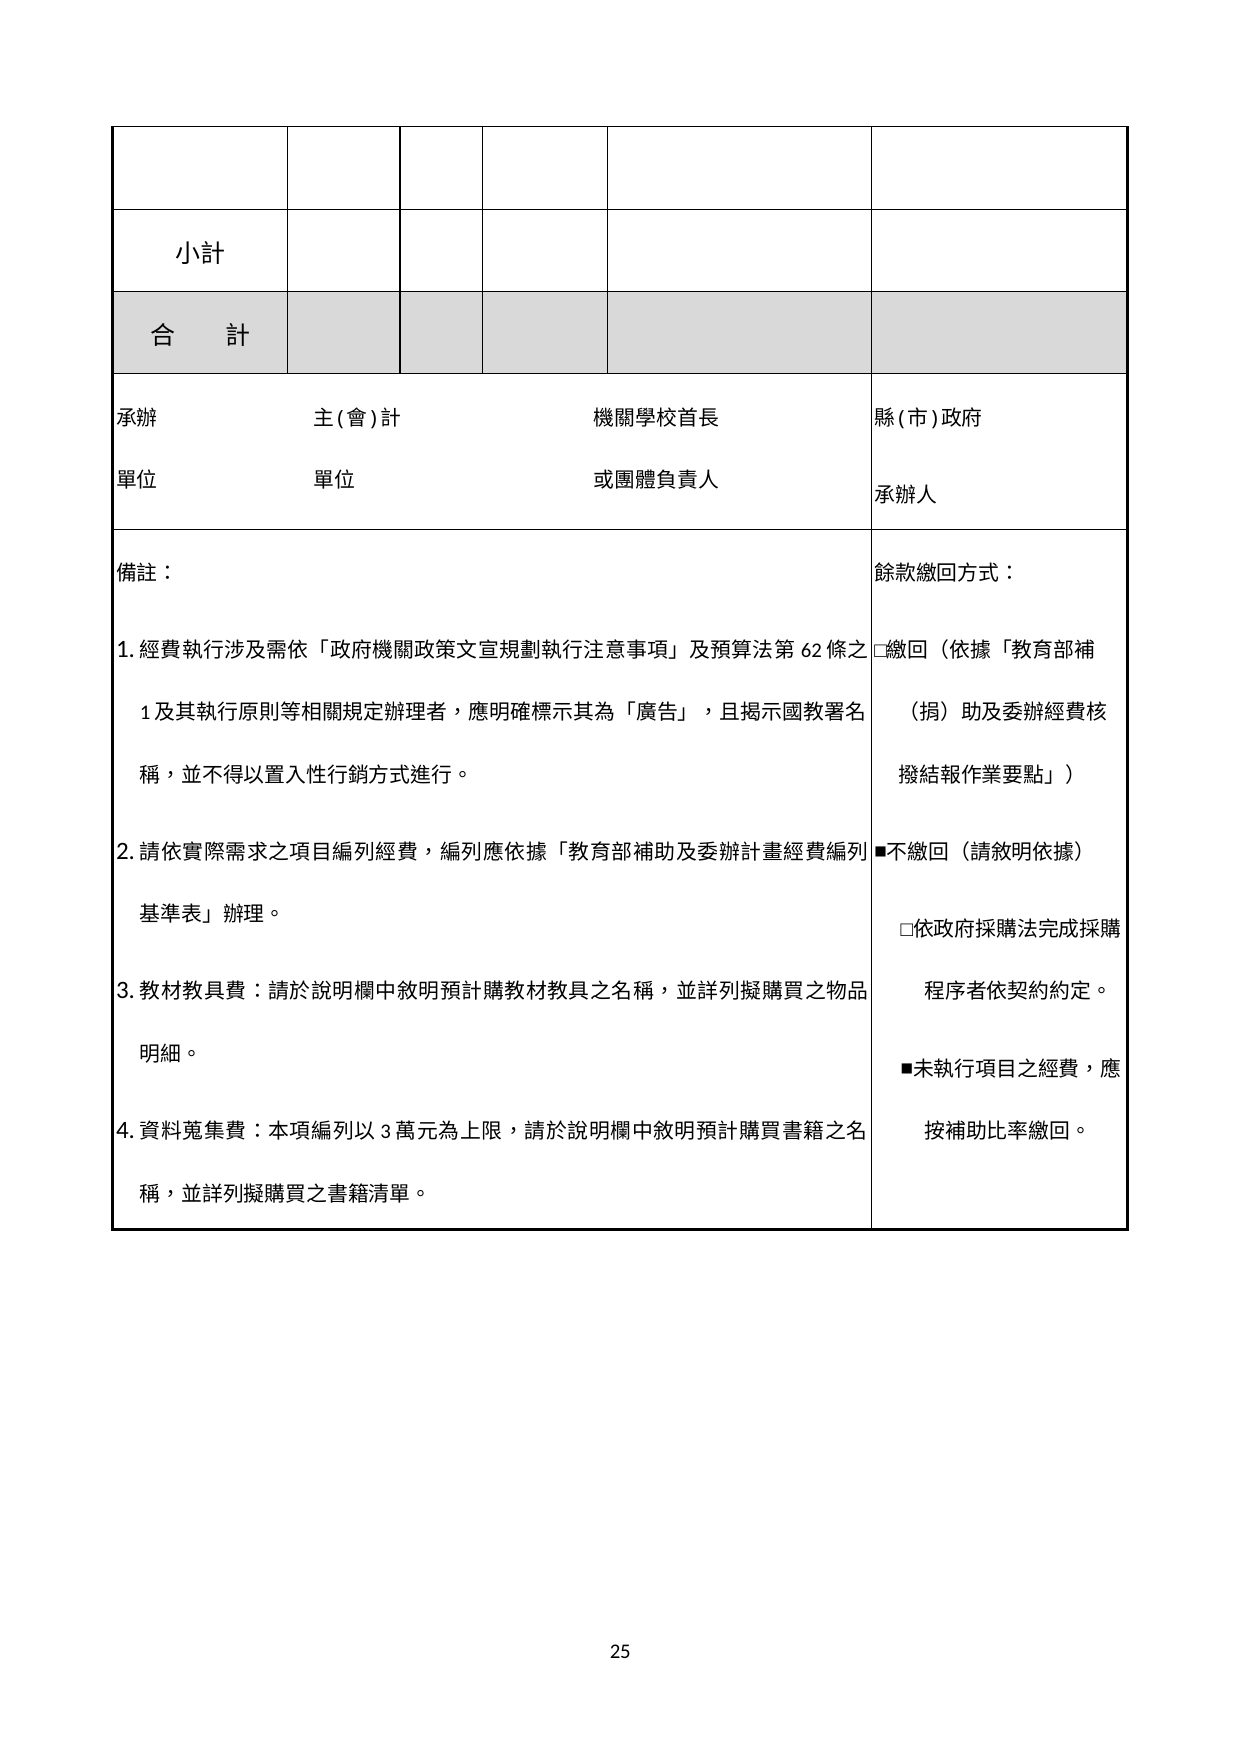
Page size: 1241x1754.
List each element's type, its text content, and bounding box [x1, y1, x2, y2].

table_cell [288, 210, 399, 291]
table_cell 主(會)計 單位 [310, 374, 591, 528]
table_cell [872, 127, 1126, 208]
table_cell [483, 292, 607, 373]
table_cell [608, 127, 871, 208]
table_cell 承辦 單位 [114, 374, 310, 528]
table_cell [114, 127, 287, 208]
table_cell 小計 [114, 210, 287, 291]
table_cell 餘款繳回方式： □繳回（依據「教育部補（捐）助及委辦經費核撥結報作業要點」） ■不繳回（請敘明依據） □依政府採購法完成採購程序者依契約約定。 ■未執行項目之經費，應按補助比率繳回。 [872, 530, 1126, 1227]
table_cell [288, 292, 399, 373]
table_cell [288, 127, 399, 208]
table_cell [401, 292, 482, 373]
table_cell [401, 210, 482, 291]
table_cell 縣(市)政府 承辦人 [872, 374, 1126, 528]
table_cell [483, 210, 607, 291]
table_cell [608, 292, 871, 373]
table_cell [483, 127, 607, 208]
table_cell [872, 210, 1126, 291]
table_cell 備註： 經費執行涉及需依「政府機關政策文宣規劃執行注意事項」及預算法第62條之1及其執行原則等相關規定辦理者，應明確標示其為「廣告」，且揭示國教署名稱，並不得以置入性行銷方式進行。 請依實際需求之項目編列經費，編列應依據「教育部補助及委辦計畫經費編列基準表」辦理。 教材教具費：請於說明欄中敘明預計購教材教具之名稱，並詳列擬購買之物品明細。 資料蒐集費：本項編列以3萬元為上限，請於說明欄中敘明預計購買書籍之名稱，並詳列擬購買之書籍清單。 [114, 530, 871, 1227]
table_cell 機關學校首長 或團體負責人 [591, 374, 871, 528]
table_cell 合 計 [114, 292, 287, 373]
table_cell [608, 210, 871, 291]
table_cell [872, 292, 1126, 373]
table_cell [401, 127, 482, 208]
